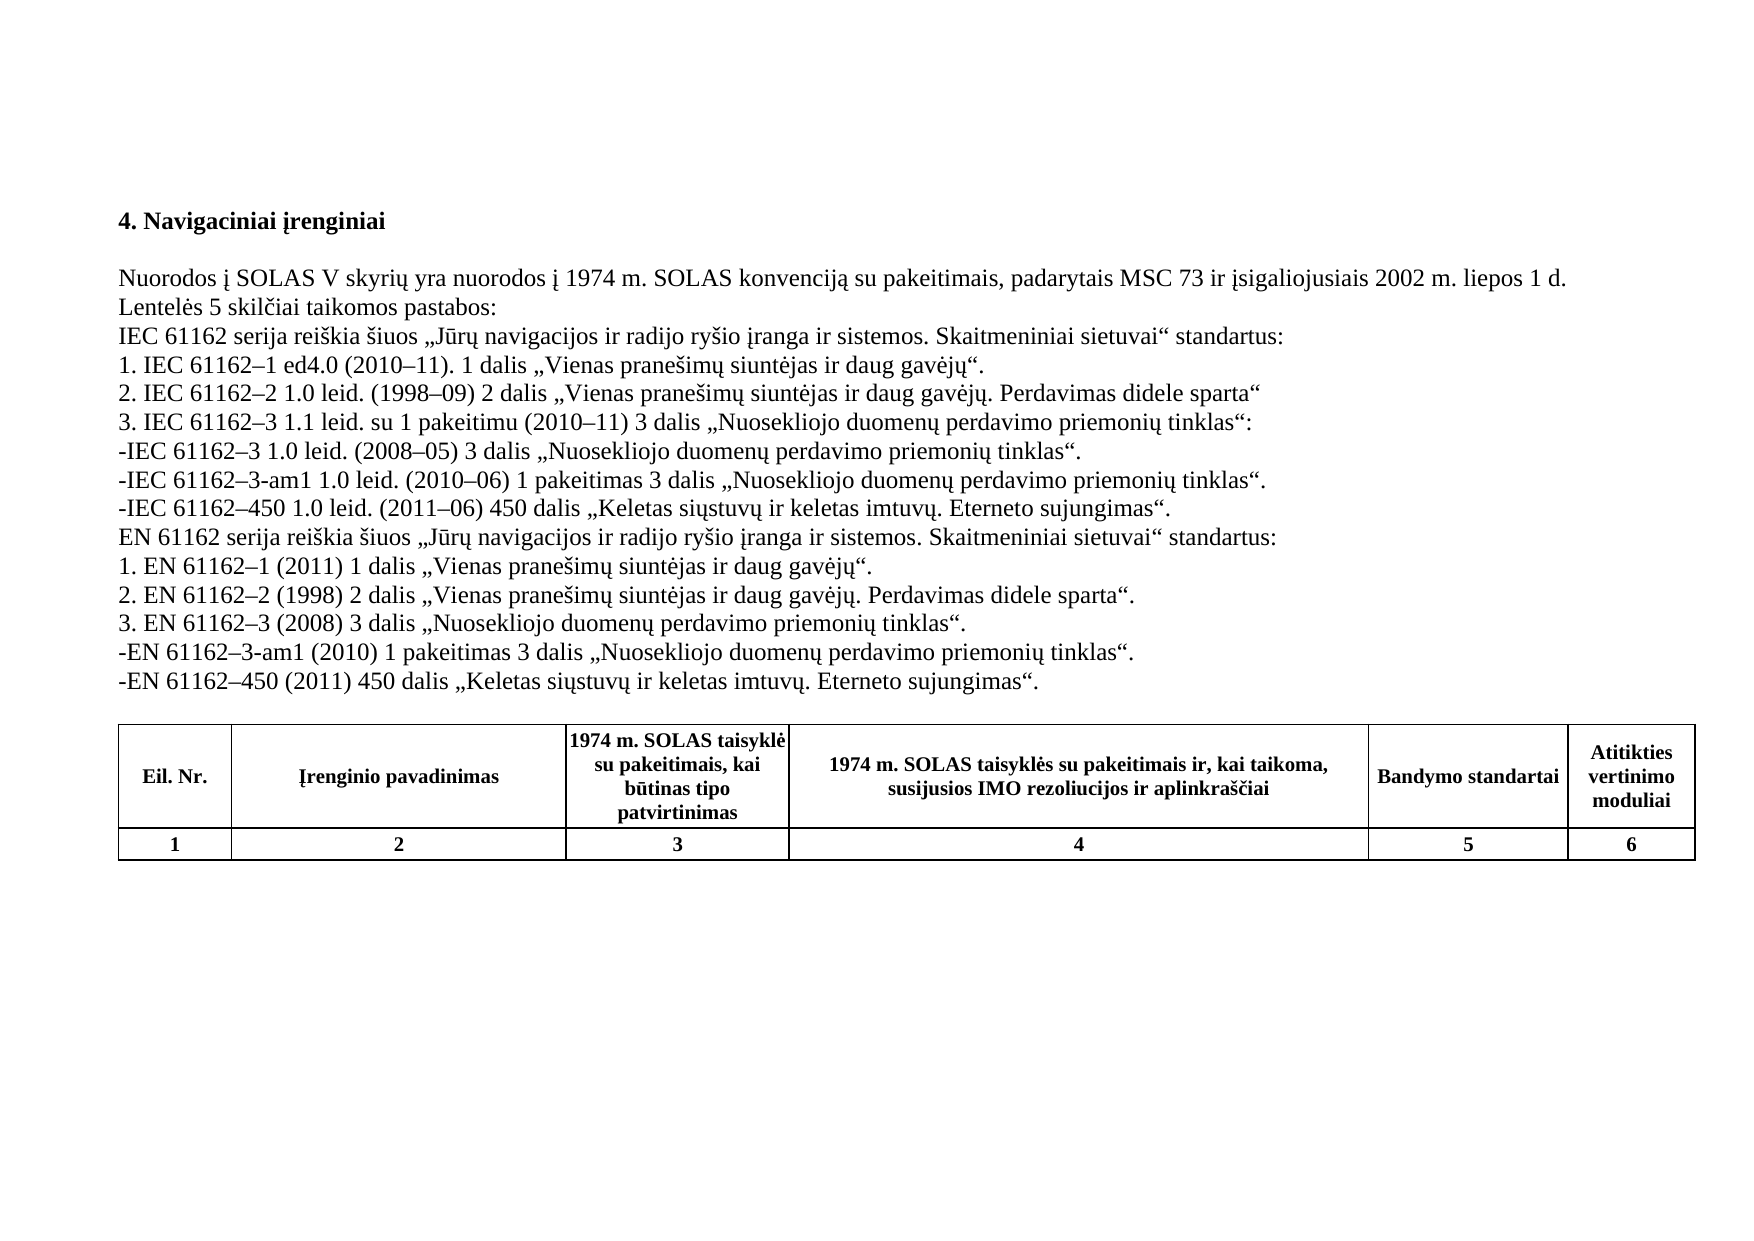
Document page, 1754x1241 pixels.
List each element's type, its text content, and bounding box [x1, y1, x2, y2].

text 1. EN 61162–1 (2011) 1 dalis „Vienas pranešimų siuntėjas ir daug gavėjų“. [118, 551, 1695, 580]
text -EN 61162–450 (2011) 450 dalis „Keletas siųstuvų ir keletas imtuvų. Eterneto sujungimas“. [118, 666, 1695, 695]
table_cell 6 [1569, 829, 1694, 859]
text 3. EN 61162–3 (2008) 3 dalis „Nuosekliojo duomenų perdavimo priemonių tinklas“. [118, 608, 1695, 637]
table_header Atitikties vertinimo moduliai [1569, 725, 1694, 827]
text 2. IEC 61162–2 1.0 leid. (1998–09) 2 dalis „Vienas pranešimų siuntėjas ir daug gavėjų. Perdavimas didele sparta“ [118, 378, 1695, 407]
text -IEC 61162–450 1.0 leid. (2011–06) 450 dalis „Keletas siųstuvų ir keletas imtuvų. Eterneto sujungimas“. [118, 493, 1695, 522]
table_cell 5 [1369, 829, 1567, 859]
table_header Eil. Nr. [119, 725, 231, 827]
table_header Bandymo standartai [1369, 725, 1567, 827]
table_cell 1 [119, 829, 231, 859]
text IEC 61162 serija reiškia šiuos „Jūrų navigacijos ir radijo ryšio įranga ir sistemos. Skaitmeniniai sietuvai“ standartus: [118, 321, 1695, 350]
text Lentelės 5 skilčiai taikomos pastabos: [118, 292, 1695, 321]
text -IEC 61162–3 1.0 leid. (2008–05) 3 dalis „Nuosekliojo duomenų perdavimo priemonių tinklas“. [118, 436, 1695, 465]
text EN 61162 serija reiškia šiuos „Jūrų navigacijos ir radijo ryšio įranga ir sistemos. Skaitmeniniai sietuvai“ standartus: [118, 522, 1695, 551]
table_header 1974 m. SOLAS taisyklė su pakeitimais, kai būtinas tipo patvirtinimas [567, 725, 788, 827]
text 4. Navigaciniai įrenginiai [118, 206, 1695, 235]
text 2. EN 61162–2 (1998) 2 dalis „Vienas pranešimų siuntėjas ir daug gavėjų. Perdavimas didele sparta“. [118, 580, 1695, 608]
text -IEC 61162–3-am1 1.0 leid. (2010–06) 1 pakeitimas 3 dalis „Nuosekliojo duomenų perdavimo priemonių tinklas“. [118, 465, 1695, 493]
text -EN 61162–3-am1 (2010) 1 pakeitimas 3 dalis „Nuosekliojo duomenų perdavimo priemonių tinklas“. [118, 637, 1695, 666]
text Nuorodos į SOLAS V skyrių yra nuorodos į 1974 m. SOLAS konvenciją su pakeitimais, padarytais MSC 73 ir įsigaliojusiais 2002 m. liepos 1 d. [118, 263, 1695, 292]
text 3. IEC 61162–3 1.1 leid. su 1 pakeitimu (2010–11) 3 dalis „Nuosekliojo duomenų perdavimo priemonių tinklas“: [118, 407, 1695, 436]
text 1. IEC 61162–1 ed4.0 (2010–11). 1 dalis „Vienas pranešimų siuntėjas ir daug gavėjų“. [118, 350, 1695, 378]
table_header 1974 m. SOLAS taisyklės su pakeitimais ir, kai taikoma, susijusios IMO rezoliucijos ir aplinkraščiai [790, 725, 1368, 827]
table_header Įrenginio pavadinimas [232, 725, 565, 827]
table_cell 4 [790, 829, 1368, 859]
table_cell 3 [567, 829, 788, 859]
table_cell 2 [232, 829, 565, 859]
